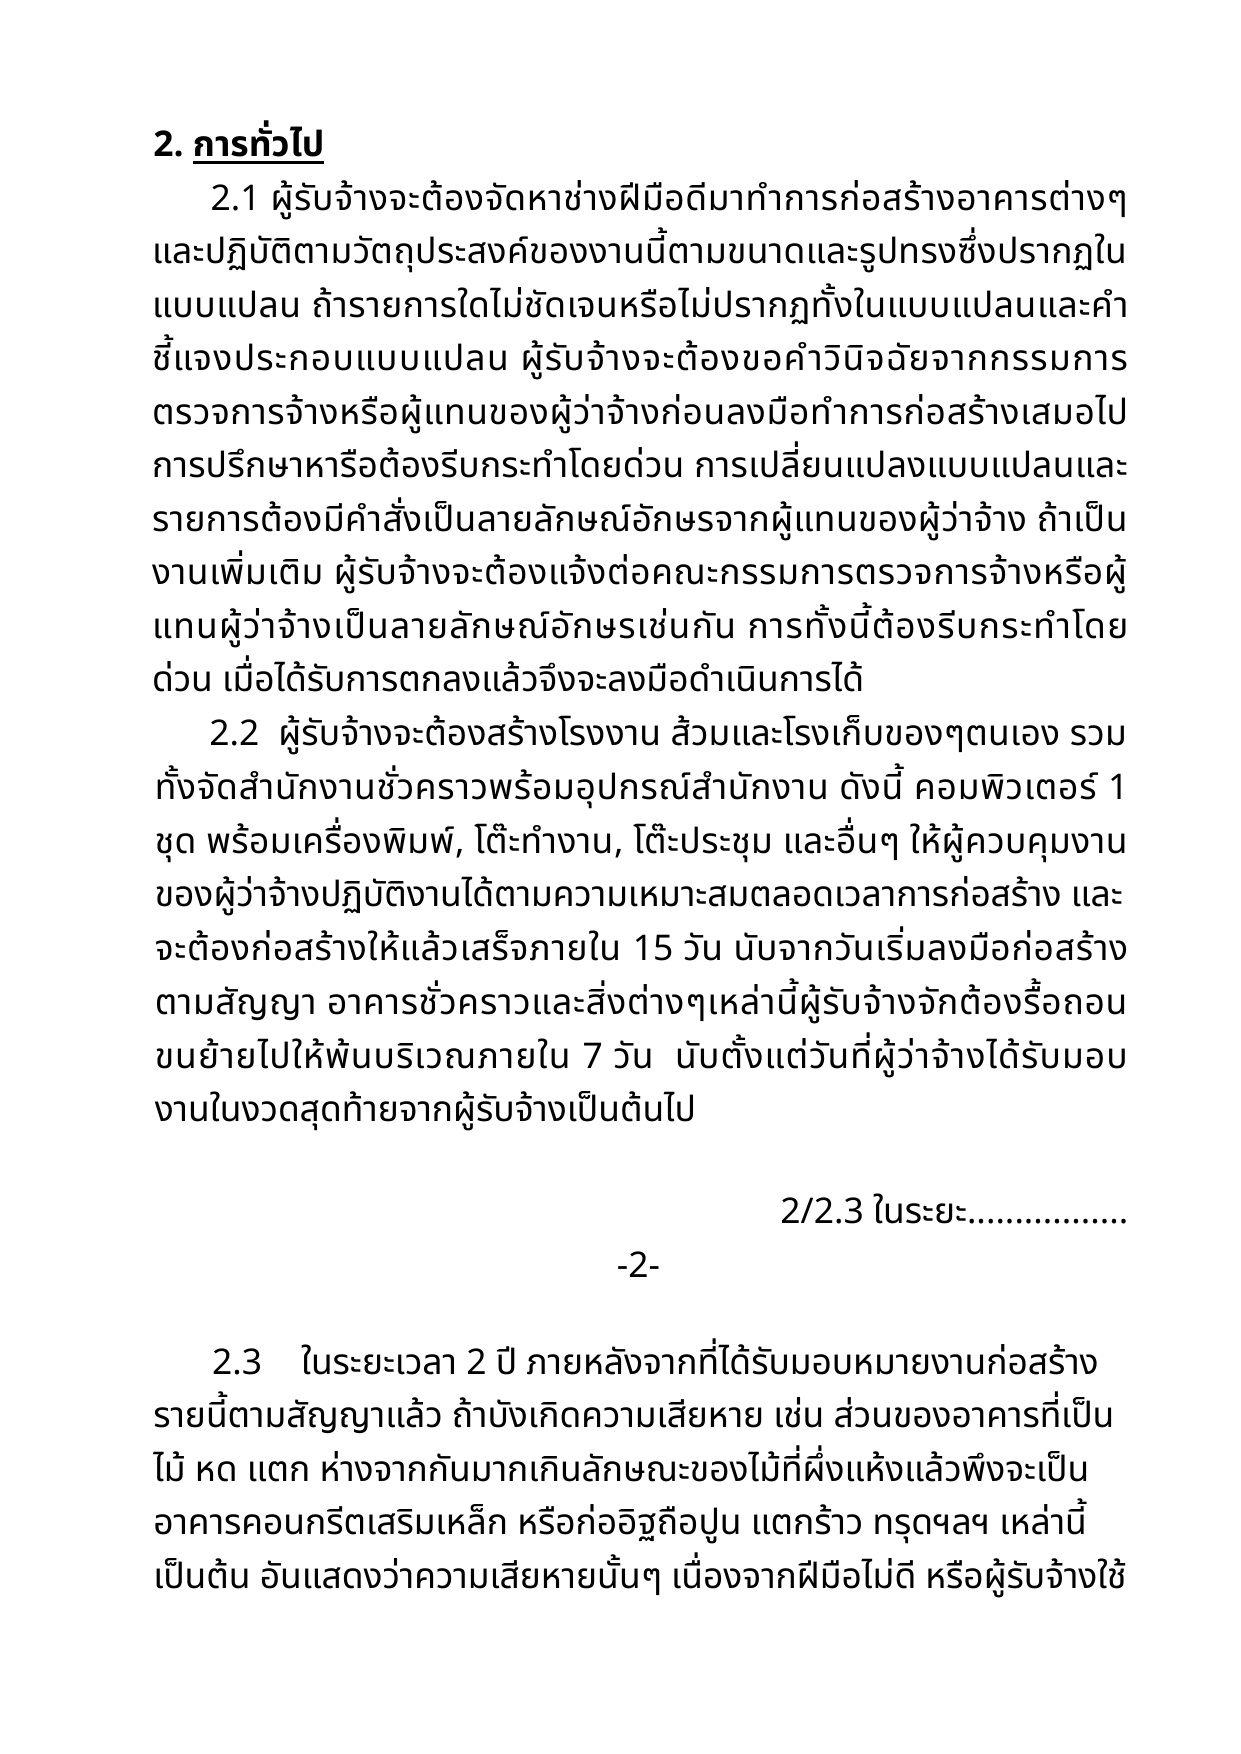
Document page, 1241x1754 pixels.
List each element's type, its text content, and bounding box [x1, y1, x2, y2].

text -2- [148, 1240, 1128, 1288]
text 2.1 ผู้รับจ้างจะต้องจัดหาช่างฝีมือดีมาทำการก่อสร้างอาคารต่างๆ และปฏิบัติตามวัตถุประสงค์ของงานนี้ตามขนาดและรูปทรงซึ่งปรากฏในแบบแปลน ถ้ารายการใดไม่ชัดเจนหรือไม่ปรากฏทั้งในแบบแปลนและคำชี้แจงประกอบแบบแปลน ผู้รับจ้างจะต้องขอคำวินิจฉัยจากกรรมการตรวจการจ้างหรือผู้แทนของผู้ว่าจ้างก่อนลงมือทำการก่อสร้างเสมอไป การปรึกษาหารือต้องรีบกระทำโดยด่วน การเปลี่ยนแปลงแบบแปลนและรายการต้องมีคำสั่งเป็นลายลักษณ์อักษรจากผู้แทนของผู้ว่าจ้าง ถ้าเป็นงานเพิ่มเติม ผู้รับจ้างจะต้องแจ้งต่อคณะกรรมการตรวจการจ้างหรือผู้แทนผู้ว่าจ้างเป็นลายลักษณ์อักษรเช่นกัน การทั้งนี้ต้องรีบกระทำโดยด่วน เมื่อได้รับการตกลงแล้วจึงจะลงมือดำเนินการได้ [150, 172, 1128, 708]
text 2.2 ผู้รับจ้างจะต้องสร้างโรงงาน ส้วมและโรงเก็บของๆตนเอง รวมทั้งจัดสำนักงานชั่วคราวพร้อมอุปกรณ์สำนักงาน ดังนี้ คอมพิวเตอร์ 1 ชุด พร้อมเครื่องพิมพ์, โต๊ะทำงาน, โต๊ะประชุม และอื่นๆ ให้ผู้ควบคุมงานของผู้ว่าจ้างปฏิบัติงานได้ตามความเหมาะสมตลอดเวลาการก่อสร้าง และจะต้องก่อสร้างให้แล้วเสร็จภายใน 15 วัน นับจากวันเริ่มลงมือก่อสร้างตามสัญญา อาคารชั่วคราวและสิ่งต่างๆเหล่านี้ผู้รับจ้างจักต้องรื้อถอนขนย้ายไปให้พ้นบริเวณภายใน 7 วัน นับตั้งแต่วันที่ผู้ว่าจ้างได้รับมอบงานในงวดสุดท้ายจากผู้รับจ้างเป็นต้นไป [153, 708, 1128, 1138]
text 2.3 ในระยะเวลา 2 ปี ภายหลังจากที่ได้รับมอบหมายงานก่อสร้างรายนี้ตามสัญญาแล้ว ถ้าบังเกิดความเสียหาย เช่น ส่วนของอาคารที่เป็นไม้ หด แตก ห่างจากกันมากเกินลักษณะของไม้ที่ผึ่งแห้งแล้วพึงจะเป็น อาคารคอนกรีตเสริมเหล็ก หรือก่ออิฐถือปูน แตกร้าว ทรุดฯลฯ เหล่านี้เป็นต้น อันแสดงว่าความเสียหายนั้นๆ เนื่องจากฝีมือไม่ดี หรือผู้รับจ้างใช้ [153, 1336, 1131, 1604]
text 2/2.3 ในระยะ................. [148, 1186, 1128, 1240]
text 2. การทั่วไป [153, 118, 1128, 172]
